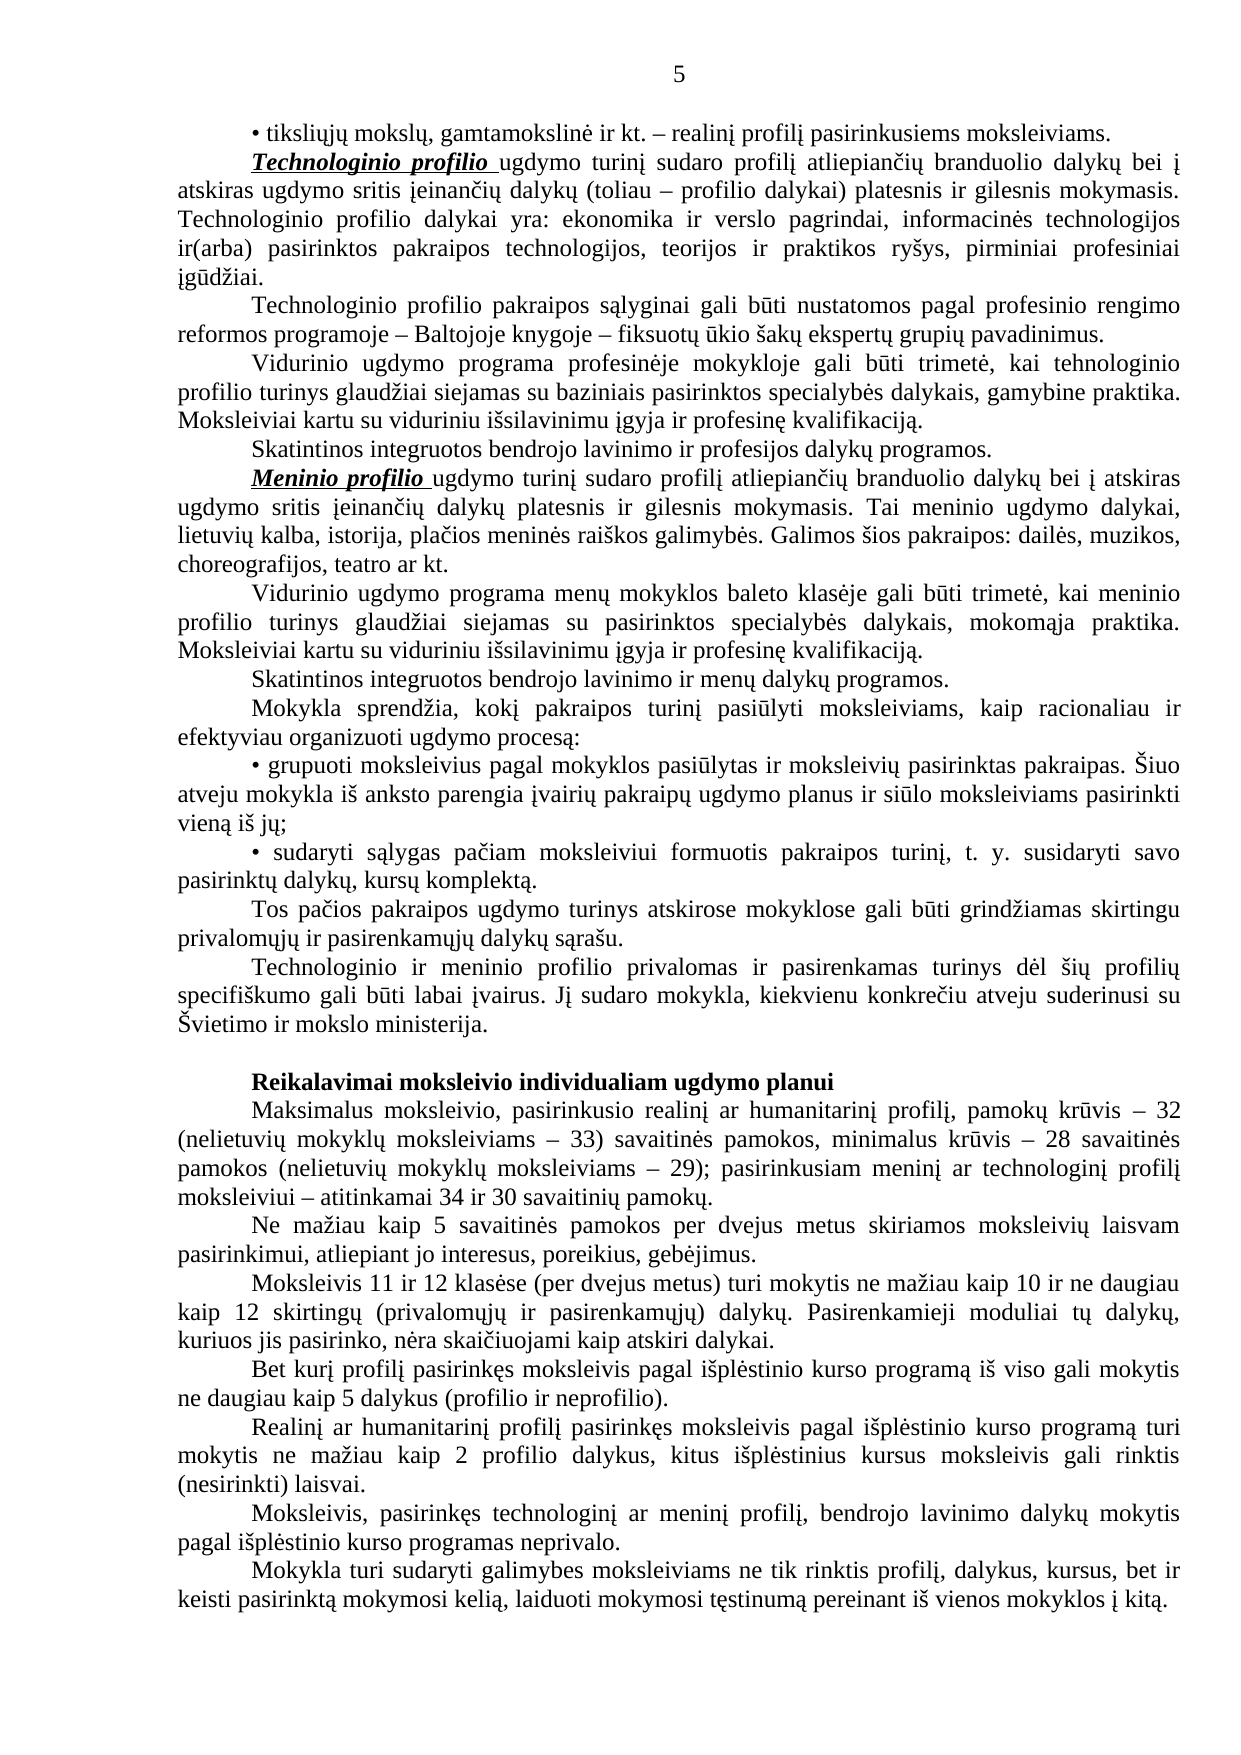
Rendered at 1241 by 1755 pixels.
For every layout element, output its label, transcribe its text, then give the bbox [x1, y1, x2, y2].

text • grupuoti moksleivius pagal mokyklos pasiūlytas ir moksleivių pasirinktas pakraipas. Šiuo atveju mokykla iš anksto parengia įvairių pakraipų ugdymo planus ir siūlo moksleiviams pasirinkti vieną iš jų; [177, 751, 1181, 837]
text Mokykla sprendžia, kokį pakraipos turinį pasiūlyti moksleiviams, kaip racionaliau ir efektyviau organizuoti ugdymo procesą: [177, 693, 1181, 751]
text Vidurinio ugdymo programa profesinėje mokykloje gali būti trimetė, kai tehnologinio profilio turinys glaudžiai siejamas su baziniais pasirinktos specialybės dalykais, gamybine praktika. Moksleiviai kartu su viduriniu išsilavinimu įgyja ir profesinę kvalifikaciją. [177, 348, 1181, 434]
text Technologinio ir meninio profilio privalomas ir pasirenkamas turinys dėl šių profilių specifiškumo gali būti labai įvairus. Jį sudaro mokykla, kiekvienu konkrečiu atveju suderinusi su Švietimo ir mokslo ministerija. [177, 952, 1181, 1038]
text • sudaryti sąlygas pačiam moksleiviui formuotis pakraipos turinį, t. y. susidaryti savo pasirinktų dalykų, kursų komplektą. [177, 837, 1181, 894]
text Vidurinio ugdymo programa menų mokyklos baleto klasėje gali būti trimetė, kai meninio profilio turinys glaudžiai siejamas su pasirinktos specialybės dalykais, mokomąja praktika. Moksleiviai kartu su viduriniu išsilavinimu įgyja ir profesinę kvalifikaciją. [177, 578, 1181, 664]
text Skatintinos integruotos bendrojo lavinimo ir menų dalykų programos. [177, 664, 1181, 693]
text Realinį ar humanitarinį profilį pasirinkęs moksleivis pagal išplėstinio kurso programą turi mokytis ne mažiau kaip 2 profilio dalykus, kitus išplėstinius kursus moksleivis gali rinktis (nesirinkti) laisvai. [177, 1412, 1181, 1498]
text Mokykla turi sudaryti galimybes moksleiviams ne tik rinktis profilį, dalykus, kursus, bet ir keisti pasirinktą mokymosi kelią, laiduoti mokymosi tęstinumą pereinant iš vienos mokyklos į kitą. [177, 1556, 1181, 1613]
text Technologinio profilio pakraipos sąlyginai gali būti nustatomos pagal profesinio rengimo reformos programoje – Baltojoje knygoje – fiksuotų ūkio šakų ekspertų grupių pavadinimus. [177, 291, 1181, 348]
text Tos pačios pakraipos ugdymo turinys atskirose mokyklose gali būti grindžiamas skirtingu privalomųjų ir pasirenkamųjų dalykų sąrašu. [177, 894, 1181, 952]
text Bet kurį profilį pasirinkęs moksleivis pagal išplėstinio kurso programą iš viso gali mokytis ne daugiau kaip 5 dalykus (profilio ir neprofilio). [177, 1354, 1181, 1412]
text • tiksliųjų mokslų, gamtamokslinė ir kt. – realinį profilį pasirinkusiems moksleiviams. [177, 118, 1181, 147]
text Technologinio profilio ugdymo turinį sudaro profilį atliepiančių branduolio dalykų bei į atskiras ugdymo sritis įeinančių dalykų (toliau – profilio dalykai) platesnis ir gilesnis mokymasis. Technologinio profilio dalykai yra: ekonomika ir verslo pagrindai, informacinės technologijos ir(arba) pasirinktos pakraipos technologijos, teorijos ir praktikos ryšys, pirminiai profesiniai įgūdžiai. [177, 147, 1181, 291]
text Moksleivis 11 ir 12 klasėse (per dvejus metus) turi mokytis ne mažiau kaip 10 ir ne daugiau kaip 12 skirtingų (privalomųjų ir pasirenkamųjų) dalykų. Pasirenkamieji moduliai tų dalykų, kuriuos jis pasirinko, nėra skaičiuojami kaip atskiri dalykai. [177, 1268, 1181, 1354]
text Reikalavimai moksleivio individualiam ugdymo planui [177, 1067, 1181, 1096]
text Meninio profilio ugdymo turinį sudaro profilį atliepiančių branduolio dalykų bei į atskiras ugdymo sritis įeinančių dalykų platesnis ir gilesnis mokymasis. Tai meninio ugdymo dalykai, lietuvių kalba, istorija, plačios meninės raiškos galimybės. Galimos šios pakraipos: dailės, muzikos, choreografijos, teatro ar kt. [177, 463, 1181, 578]
text Ne mažiau kaip 5 savaitinės pamokos per dvejus metus skiriamos moksleivių laisvam pasirinkimui, atliepiant jo interesus, poreikius, gebėjimus. [177, 1211, 1181, 1268]
text Moksleivis, pasirinkęs technologinį ar meninį profilį, bendrojo lavinimo dalykų mokytis pagal išplėstinio kurso programas neprivalo. [177, 1498, 1181, 1556]
text Maksimalus moksleivio, pasirinkusio realinį ar humanitarinį profilį, pamokų krūvis – 32 (nelietuvių mokyklų moksleiviams – 33) savaitinės pamokos, minimalus krūvis – 28 savaitinės pamokos (nelietuvių mokyklų moksleiviams – 29); pasirinkusiam meninį ar technologinį profilį moksleiviui – atitinkamai 34 ir 30 savaitinių pamokų. [177, 1096, 1181, 1211]
text Skatintinos integruotos bendrojo lavinimo ir profesijos dalykų programos. [177, 434, 1181, 463]
